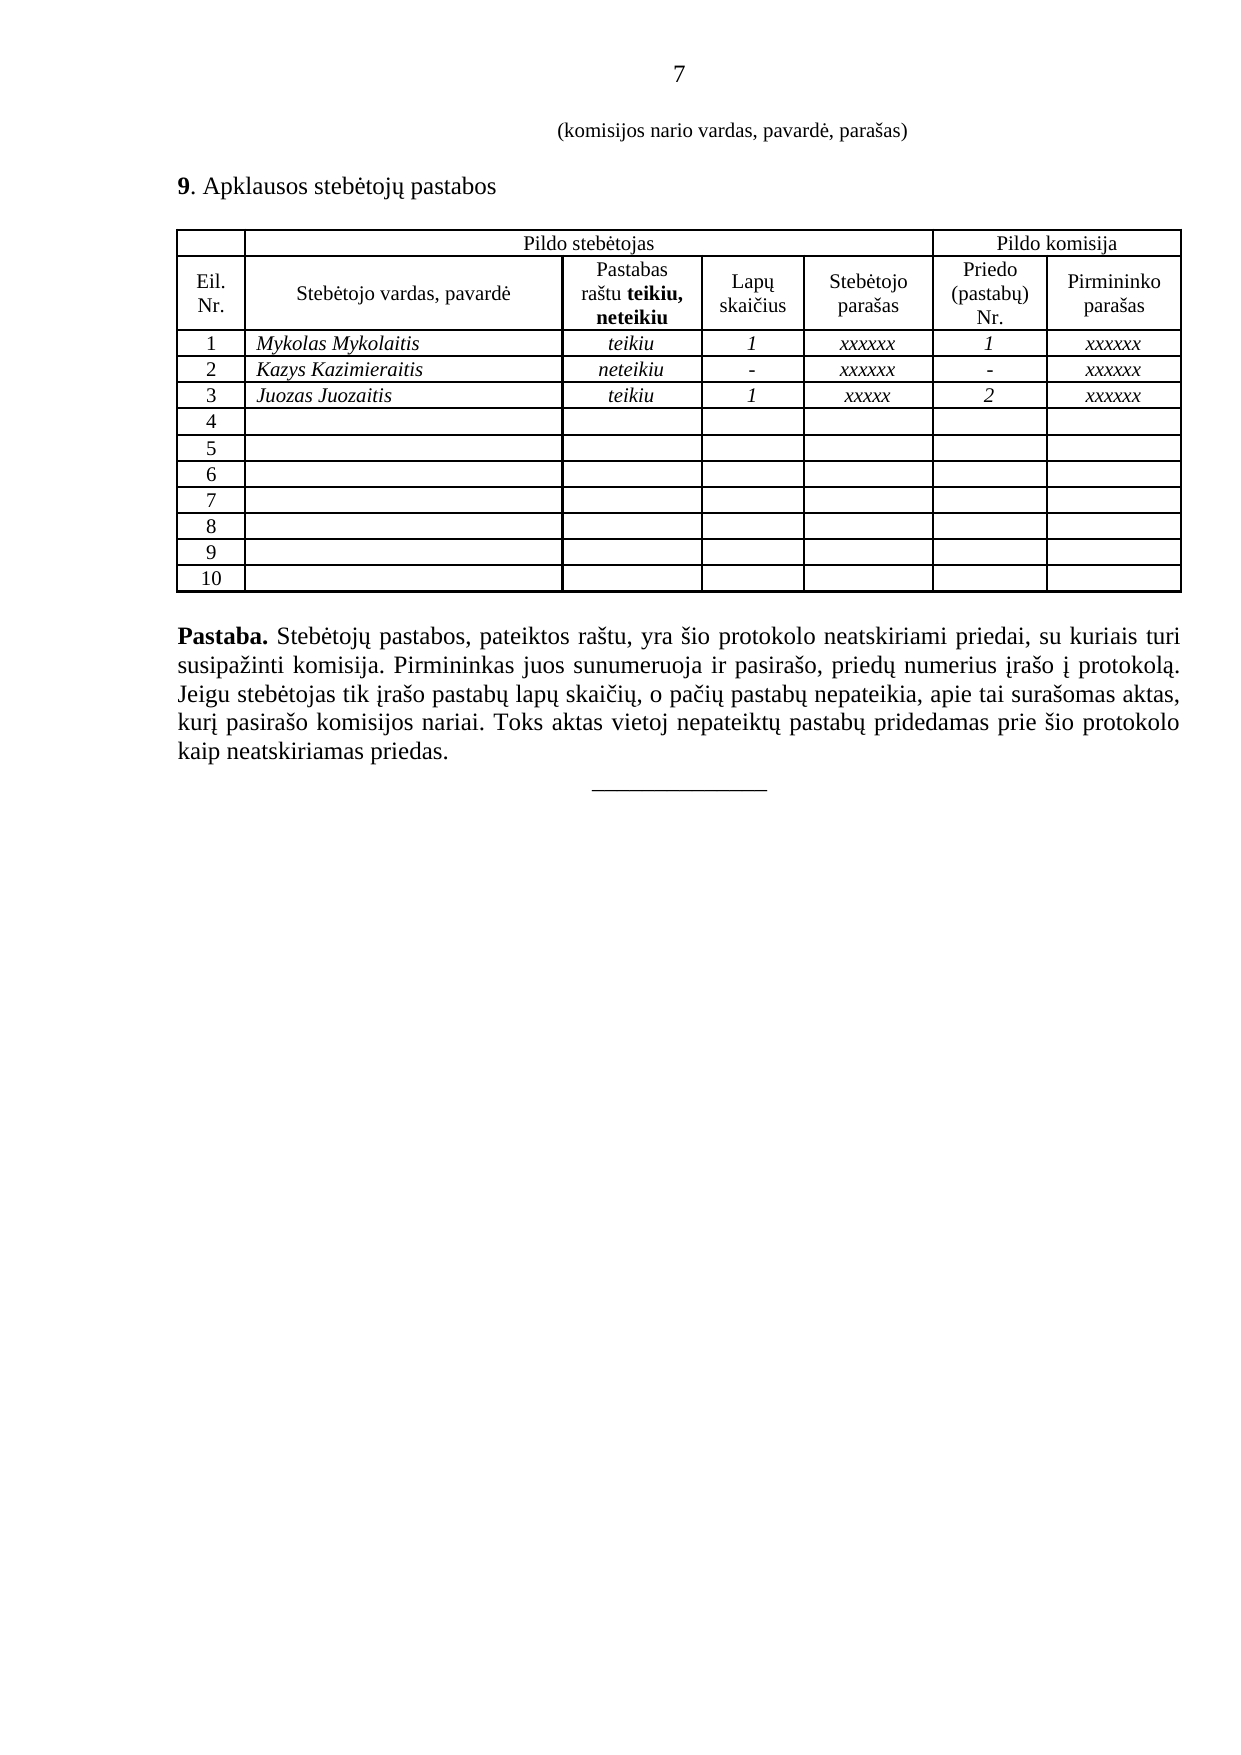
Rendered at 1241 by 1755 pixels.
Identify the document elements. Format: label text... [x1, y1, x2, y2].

table_cell [564, 488, 701, 512]
table_cell 4 [178, 409, 244, 433]
table_header Pildo stebėtojas [246, 231, 932, 254]
table_cell 3 [178, 383, 244, 407]
table_cell [564, 436, 701, 459]
table_cell [246, 462, 561, 486]
table_cell 10 [178, 566, 244, 590]
table_cell [1048, 540, 1180, 564]
table_cell [805, 566, 932, 590]
table_cell [564, 540, 701, 564]
table_cell [1048, 409, 1180, 433]
table_cell Kazys Kazimieraitis [246, 357, 561, 381]
table_cell [564, 409, 701, 433]
table_cell [805, 514, 932, 538]
table_cell [703, 409, 803, 433]
table_cell 1 [178, 331, 244, 355]
table_cell 2 [178, 357, 244, 381]
table_cell [246, 566, 561, 590]
table_cell [1048, 514, 1180, 538]
table_cell xxxxxx [1048, 383, 1180, 407]
table_cell 2 [934, 383, 1046, 407]
table_cell [805, 436, 932, 459]
table_cell Pastabas raštu teikiu, neteikiu [564, 257, 701, 329]
text Pastaba. Stebėtojų pastabos, pateiktos raštu, yra šio protokolo neatskiriami priedai, su kuriais turi susipažinti komisija. Pirmininkas juos sunumeruoja ir pasirašo, priedų numerius įrašo į protokolą. Jeigu stebėtojas tik įrašo pastabų lapų skaičių, o pačių pastabų nepateikia, apie tai surašomas aktas, kurį pasirašo komisijos nariai. Toks aktas vietoj nepateiktų pastabų pridedamas prie šio protokolo kaip neatskiriamas priedas. [177, 621, 1181, 765]
table_cell [564, 514, 701, 538]
table_cell [246, 540, 561, 564]
table_cell [246, 436, 561, 459]
table_cell [564, 462, 701, 486]
text ______________ [177, 765, 1181, 794]
table_cell [1048, 436, 1180, 459]
table_cell xxxxxx [1048, 331, 1180, 355]
table_cell [934, 436, 1046, 459]
table_cell 5 [178, 436, 244, 459]
table_cell 6 [178, 462, 244, 486]
table_cell [934, 488, 1046, 512]
table_cell 1 [703, 383, 803, 407]
table_cell [246, 514, 561, 538]
table_header [178, 231, 244, 254]
table_cell xxxxxx [1048, 357, 1180, 381]
table_cell xxxxx [805, 383, 932, 407]
table_cell [934, 514, 1046, 538]
table_cell [246, 488, 561, 512]
table_header Pildo komisija [934, 231, 1180, 254]
table_cell teikiu [564, 331, 701, 355]
table_cell [703, 436, 803, 459]
table_cell Pirmininko parašas [1048, 257, 1180, 329]
table_cell [805, 540, 932, 564]
table_cell xxxxxx [805, 331, 932, 355]
table_cell Eil. Nr. [178, 257, 244, 329]
table_cell [246, 409, 561, 433]
text 9. Apklausos stebėtojų pastabos [177, 171, 1181, 200]
table_cell - [934, 357, 1046, 381]
table_cell [934, 409, 1046, 433]
table_cell [934, 462, 1046, 486]
table_cell [934, 566, 1046, 590]
table_cell [1048, 462, 1180, 486]
table_cell [1048, 488, 1180, 512]
table_cell Stebėtojo vardas, pavardė [246, 257, 561, 329]
table_cell Juozas Juozaitis [246, 383, 561, 407]
table_cell [805, 409, 932, 433]
table_cell [1048, 566, 1180, 590]
table_cell [805, 488, 932, 512]
table_cell 1 [934, 331, 1046, 355]
table_cell neteikiu [564, 357, 701, 381]
table_cell Lapų skaičius [703, 257, 803, 329]
table_cell Stebėtojo parašas [805, 257, 932, 329]
text (komisijos nario vardas, pavardė, parašas) [177, 118, 1181, 142]
table_cell 1 [703, 331, 803, 355]
table_cell [564, 566, 701, 590]
table_cell Priedo (pastabų) Nr. [934, 257, 1046, 329]
table_cell [703, 514, 803, 538]
table_cell 7 [178, 488, 244, 512]
table_cell [703, 566, 803, 590]
table_cell [805, 462, 932, 486]
table_cell [703, 488, 803, 512]
table_cell [934, 540, 1046, 564]
table_cell [703, 462, 803, 486]
table_cell - [703, 357, 803, 381]
table_cell [703, 540, 803, 564]
table_cell teikiu [564, 383, 701, 407]
table_cell Mykolas Mykolaitis [246, 331, 561, 355]
table_cell xxxxxx [805, 357, 932, 381]
table_cell 8 [178, 514, 244, 538]
table_cell 9 [178, 540, 244, 564]
